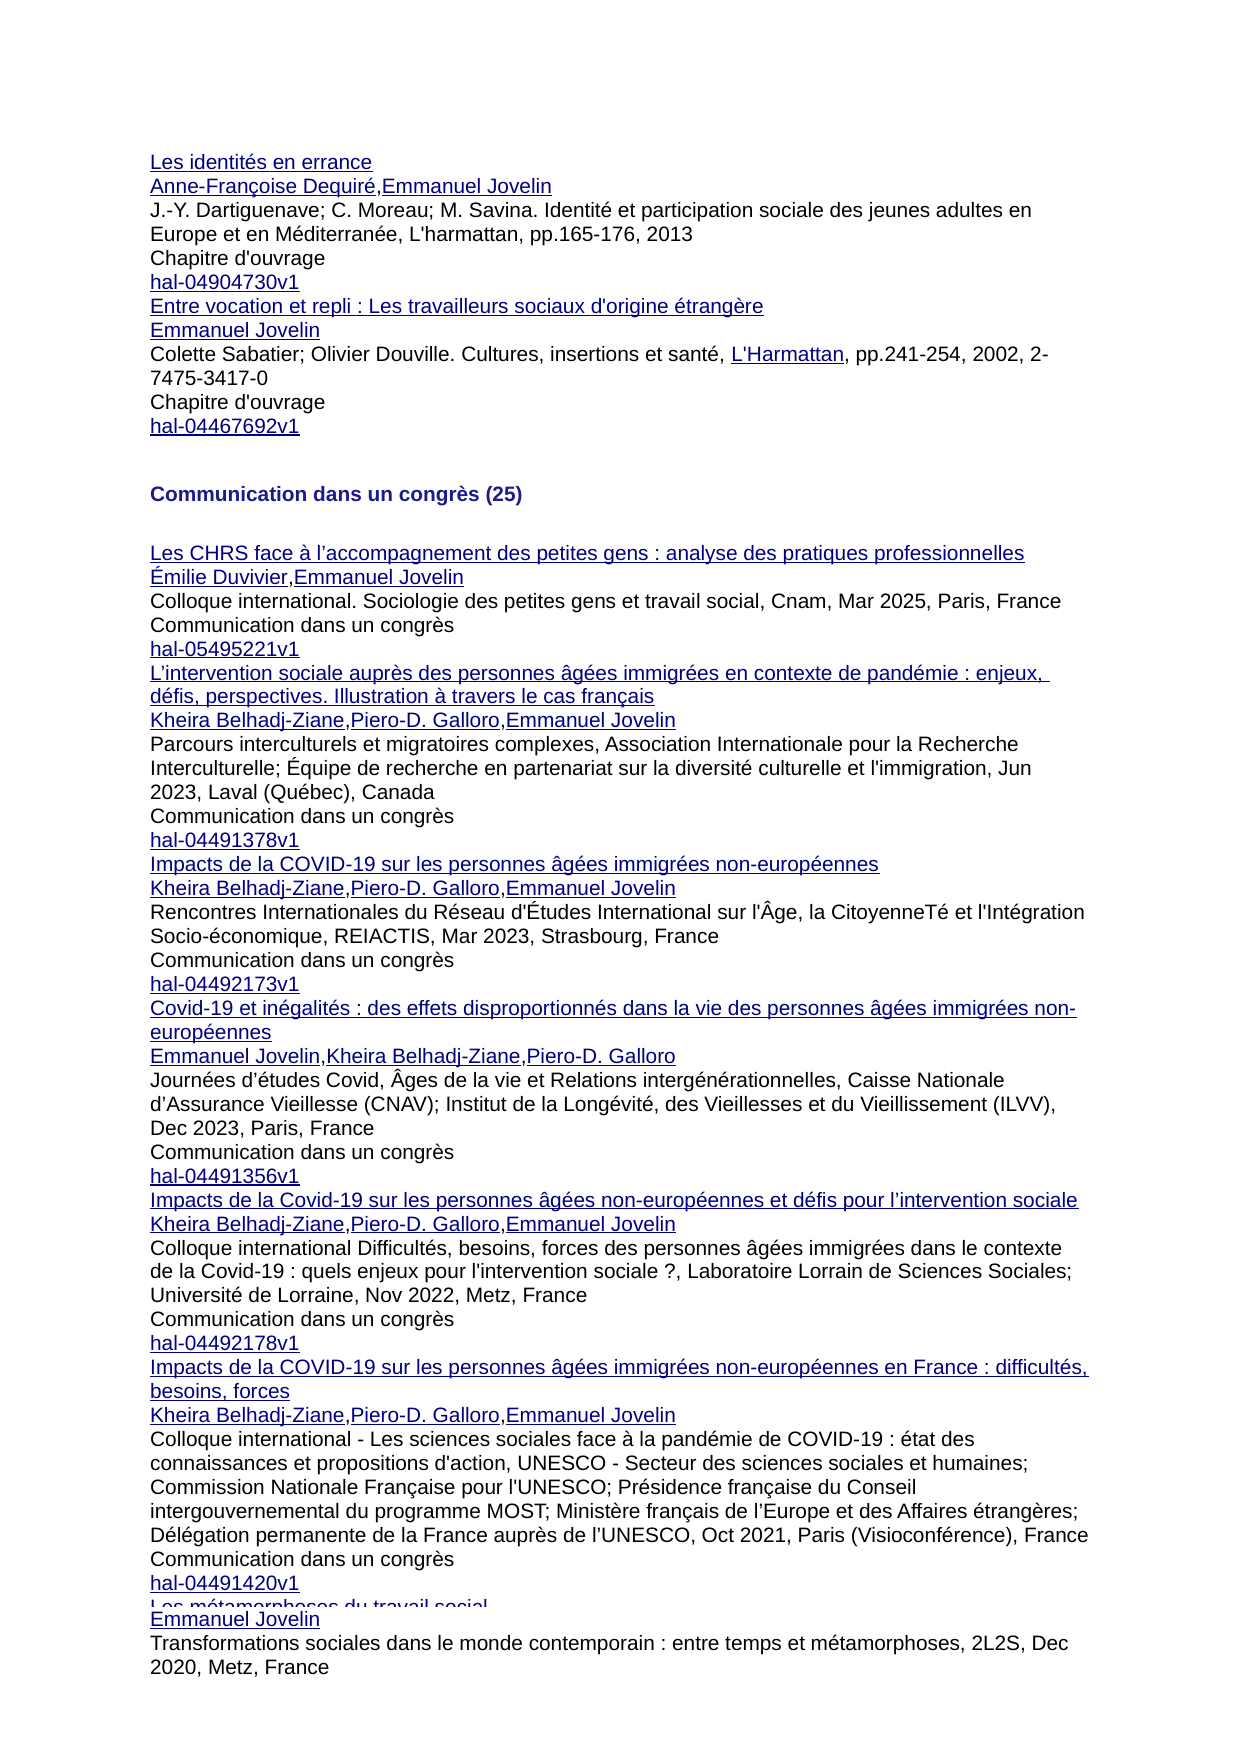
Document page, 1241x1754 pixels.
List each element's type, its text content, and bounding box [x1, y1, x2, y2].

table_cell Les métamorphoses du travail social Emmanuel Jovelin Transformations sociales dans le monde contemporain : entre temps et métamorphoses, 2L2S, Dec 2020, Metz, France [150, 1595, 1090, 1679]
table_header Les CHRS face à l’accompagnement des petites gens : analyse des pratiques professionnelles Émilie Duvivier,Emmanuel Jovelin Colloque international. Sociologie des petites gens et travail social, Cnam, Mar 2025, Paris, France Communication dans un congrès hal-05495221v1 [150, 541, 1090, 660]
table_cell Impacts de la COVID-19 sur les personnes âgées immigrées non-européennes en France : difficultés, besoins, forces Kheira Belhadj-Ziane,Piero-D. Galloro,Emmanuel Jovelin Colloque international - Les sciences sociales face à la pandémie de COVID-19 : état des connaissances et propositions d'action, UNESCO - Secteur des sciences sociales et humaines; Commission Nationale Française pour l'UNESCO; Présidence française du Conseil intergouvernemental du programme MOST; Ministère français de l’Europe et des Affaires étrangères; Délégation permanente de la France auprès de l’UNESCO, Oct 2021, Paris (Visioconférence), France Communication dans un congrès hal-04491420v1 [150, 1355, 1090, 1595]
table_cell Impacts de la COVID-19 sur les personnes âgées immigrées non-européennes Kheira Belhadj-Ziane,Piero-D. Galloro,Emmanuel Jovelin Rencontres Internationales du Réseau d'Études International sur l'Âge, la CitoyenneTé et l'Intégration Socio-économique, REIACTIS, Mar 2023, Strasbourg, France Communication dans un congrès hal-04492173v1 [150, 852, 1090, 996]
table_cell Entre vocation et repli : Les travailleurs sociaux d'origine étrangère Emmanuel Jovelin Colette Sabatier; Olivier Douville. Cultures, insertions et santé, L'Harmattan, pp.241-254, 2002, 2-7475-3417-0 Chapitre d'ouvrage hal-04467692v1 [150, 294, 1090, 437]
table_cell Covid-19 et inégalités : des effets disproportionnés dans la vie des personnes âgées immigrées non-européennes Emmanuel Jovelin,Kheira Belhadj-Ziane,Piero-D. Galloro Journées d’études Covid, Âges de la vie et Relations intergénérationnelles, Caisse Nationale d’Assurance Vieillesse (CNAV); Institut de la Longévité, des Vieillesses et du Vieillissement (ILVV), Dec 2023, Paris, France Communication dans un congrès hal-04491356v1 [150, 996, 1090, 1187]
table_cell Les identités en errance Anne-Françoise Dequiré,Emmanuel Jovelin J.-Y. Dartiguenave; C. Moreau; M. Savina. Identité et participation sociale des jeunes adultes en Europe et en Méditerranée, L'harmattan, pp.165-176, 2013 Chapitre d'ouvrage hal-04904730v1 [150, 150, 1090, 294]
subtitle Communication dans un congrès (25) [150, 482, 1090, 506]
table_cell Impacts de la Covid-19 sur les personnes âgées non-européennes et défis pour l’intervention sociale Kheira Belhadj-Ziane,Piero-D. Galloro,Emmanuel Jovelin Colloque international Difficultés, besoins, forces des personnes âgées immigrées dans le contexte de la Covid-19 : quels enjeux pour l'intervention sociale ?, Laboratoire Lorrain de Sciences Sociales; Université de Lorraine, Nov 2022, Metz, France Communication dans un congrès hal-04492178v1 [150, 1188, 1090, 1355]
table_cell L’intervention sociale auprès des personnes âgées immigrées en contexte de pandémie : enjeux, défis, perspectives. Illustration à travers le cas français Kheira Belhadj-Ziane,Piero-D. Galloro,Emmanuel Jovelin Parcours interculturels et migratoires complexes, Association Internationale pour la Recherche Interculturelle; Équipe de recherche en partenariat sur la diversité culturelle et l'immigration, Jun 2023, Laval (Québec), Canada Communication dans un congrès hal-04491378v1 [150, 660, 1090, 852]
